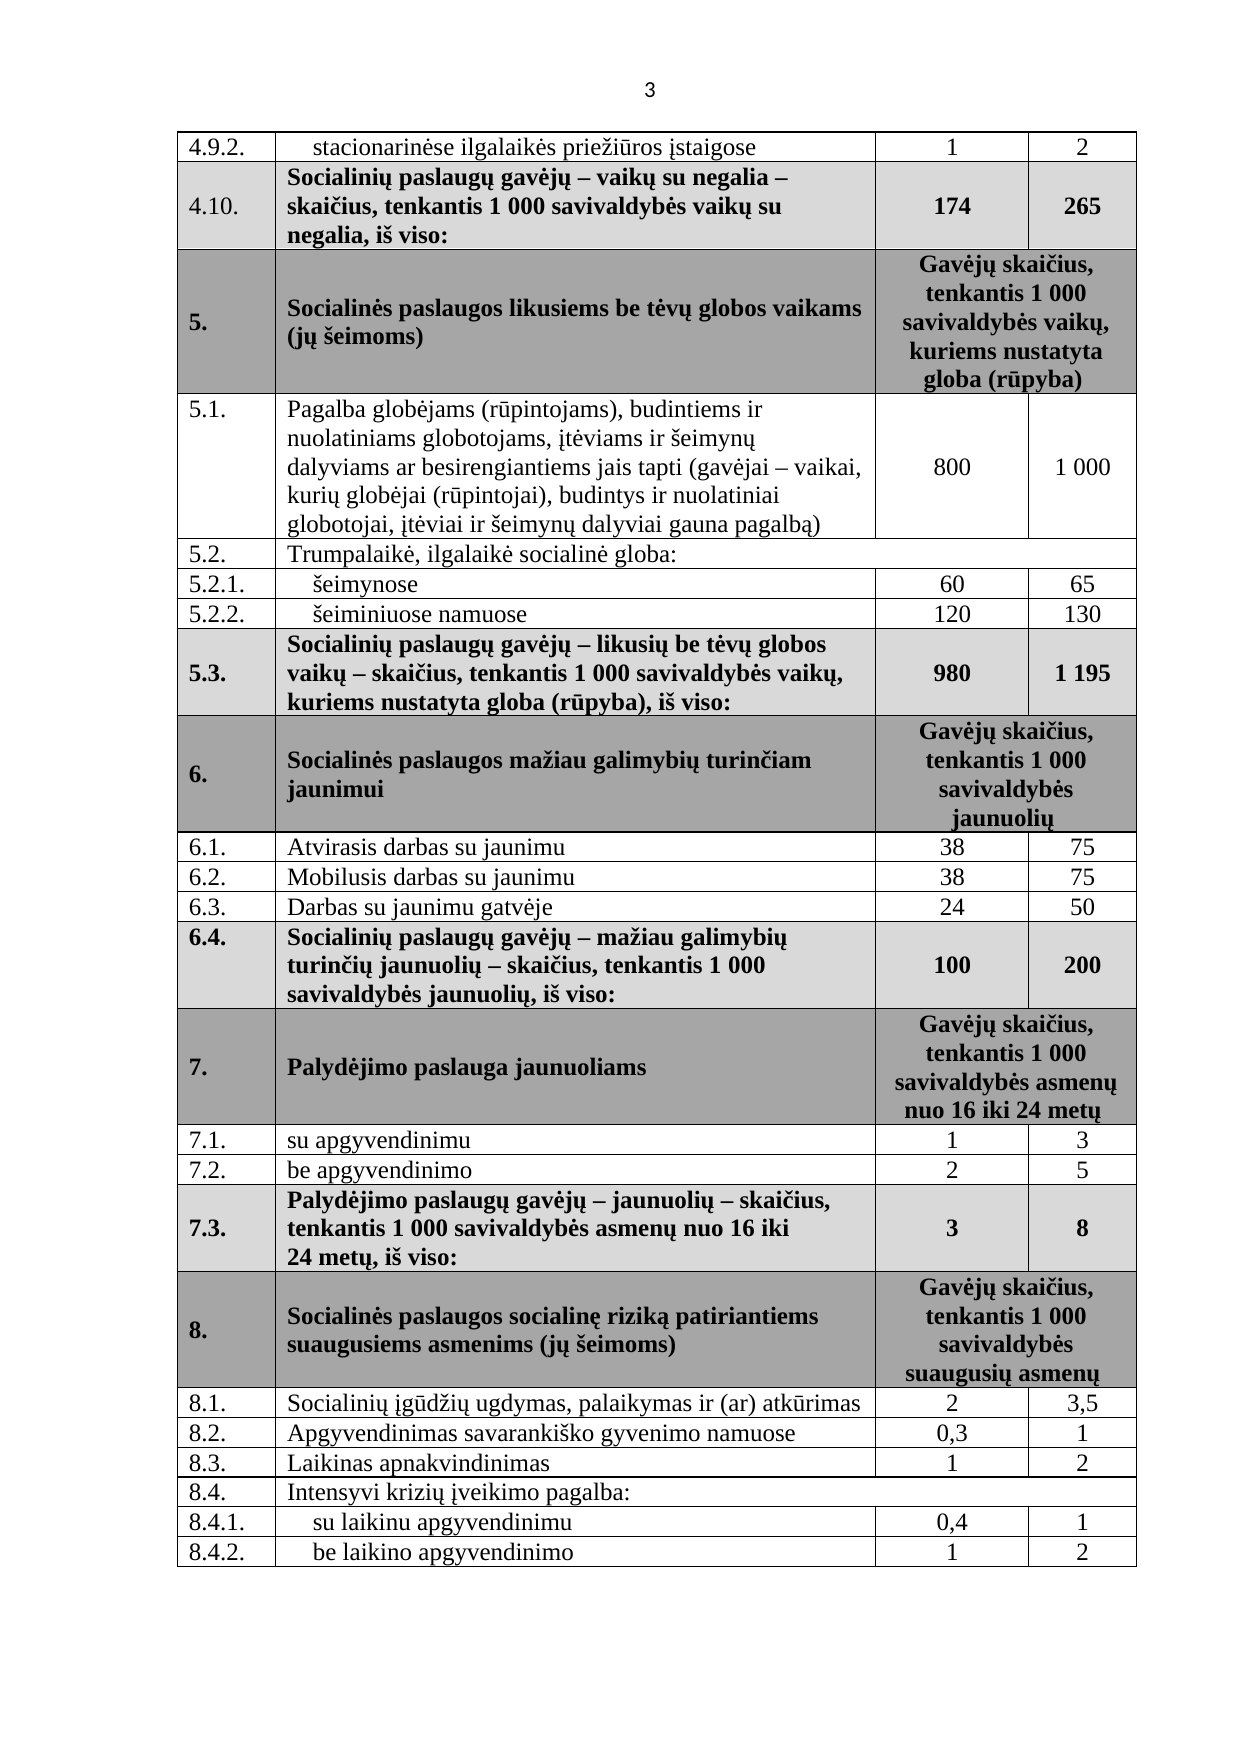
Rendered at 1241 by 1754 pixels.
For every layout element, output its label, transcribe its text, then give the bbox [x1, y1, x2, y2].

table_cell 3,5 [1029, 1388, 1136, 1417]
table_cell stacionarinėse ilgalaikės priežiūros įstaigose [276, 133, 875, 161]
table_cell 50 [1029, 892, 1136, 921]
table_cell 200 [1029, 922, 1136, 1008]
table_cell 5. [178, 250, 275, 393]
table_cell Socialinių paslaugų gavėjų – vaikų su negalia – skaičius, tenkantis 1 000 savivaldybės vaikų su negalia, iš viso: [276, 162, 875, 248]
table_cell 8. [178, 1272, 275, 1387]
table_cell 2 [1029, 133, 1136, 161]
table_cell Gavėjų skaičius, tenkantis 1 000 savivaldybės suaugusių asmenų [876, 1272, 1136, 1387]
table_cell 6.4. [178, 922, 275, 1008]
table_cell 5.2. [178, 539, 275, 568]
table_cell 5.2.2. [178, 599, 275, 628]
table_cell 5.1. [178, 394, 275, 538]
table_cell 100 [876, 922, 1028, 1008]
table_cell šeimynose [276, 569, 875, 598]
table_cell 1 [876, 1448, 1028, 1476]
table_cell Gavėjų skaičius, tenkantis 1 000 savivaldybės asmenų nuo 16 iki 24 metų [876, 1009, 1136, 1124]
table_cell 1 195 [1029, 629, 1136, 715]
table_cell Socialinės paslaugos likusiems be tėvų globos vaikams (jų šeimoms) [276, 250, 875, 393]
table_cell be laikino apgyvendinimo [276, 1537, 875, 1566]
table_cell 6. [178, 716, 275, 831]
table_cell Mobilusis darbas su jaunimu [276, 862, 875, 891]
table_cell 174 [876, 162, 1028, 248]
table_cell Laikinas apnakvindinimas [276, 1448, 875, 1476]
table_cell 8.3. [178, 1448, 275, 1476]
table_cell 60 [876, 569, 1028, 598]
table_cell 1 [1029, 1418, 1136, 1447]
table_cell 2 [876, 1388, 1028, 1417]
table_cell su apgyvendinimu [276, 1125, 875, 1154]
table_cell 4.10. [178, 162, 275, 248]
table_cell 1 [1029, 1507, 1136, 1536]
table_cell 8 [1029, 1185, 1136, 1271]
table_cell Apgyvendinimas savarankiško gyvenimo namuose [276, 1418, 875, 1447]
table_cell 1 [876, 1537, 1028, 1566]
table_cell Palydėjimo paslaugų gavėjų – jaunuolių – skaičius, tenkantis 1 000 savivaldybės asmenų nuo 16 iki 24 metų, iš viso: [276, 1185, 875, 1271]
table_cell Socialinės paslaugos mažiau galimybių turinčiam jaunimui [276, 716, 875, 831]
table_cell 8.4. [178, 1478, 275, 1506]
table_cell 38 [876, 833, 1028, 861]
table_cell 800 [876, 394, 1028, 538]
table_cell 38 [876, 862, 1028, 891]
table_cell Socialinių įgūdžių ugdymas, palaikymas ir (ar) atkūrimas [276, 1388, 875, 1417]
table_cell 2 [876, 1155, 1028, 1184]
table_cell Socialinių paslaugų gavėjų – mažiau galimybių turinčių jaunuolių – skaičius, tenkantis 1 000 savivaldybės jaunuolių, iš viso: [276, 922, 875, 1008]
table_cell 7. [178, 1009, 275, 1124]
table_cell 6.1. [178, 833, 275, 861]
table_cell be apgyvendinimo [276, 1155, 875, 1184]
table_cell Atvirasis darbas su jaunimu [276, 833, 875, 861]
table_cell 24 [876, 892, 1028, 921]
table_cell 5.2.1. [178, 569, 275, 598]
table_cell 1 [876, 1125, 1028, 1154]
table_cell 75 [1029, 862, 1136, 891]
table_cell Palydėjimo paslauga jaunuoliams [276, 1009, 875, 1124]
table_cell 4.9.2. [178, 133, 275, 161]
table_cell Trumpalaikė, ilgalaikė socialinė globa: [276, 539, 1136, 568]
table_cell 3 [1029, 1125, 1136, 1154]
table_cell Darbas su jaunimu gatvėje [276, 892, 875, 921]
table_cell Intensyvi krizių įveikimo pagalba: [276, 1478, 1136, 1506]
table_cell šeiminiuose namuose [276, 599, 875, 628]
table_cell 8.1. [178, 1388, 275, 1417]
table_cell 3 [876, 1185, 1028, 1271]
table_cell 5 [1029, 1155, 1136, 1184]
table_cell su laikinu apgyvendinimu [276, 1507, 875, 1536]
table_cell 7.2. [178, 1155, 275, 1184]
table_cell 0,4 [876, 1507, 1028, 1536]
table_cell 8.4.2. [178, 1537, 275, 1566]
table_cell 1 000 [1029, 394, 1136, 538]
table_cell Pagalba globėjams (rūpintojams), budintiems ir nuolatiniams globotojams, įtėviams ir šeimynų dalyviams ar besirengiantiems jais tapti (gavėjai – vaikai, kurių globėjai (rūpintojai), budintys ir nuolatiniai globotojai, įtėviai ir šeimynų dalyviai gauna pagalbą) [276, 394, 875, 538]
table_cell Socialinių paslaugų gavėjų – likusių be tėvų globos vaikų – skaičius, tenkantis 1 000 savivaldybės vaikų, kuriems nustatyta globa (rūpyba), iš viso: [276, 629, 875, 715]
table_cell 980 [876, 629, 1028, 715]
table_cell 5.3. [178, 629, 275, 715]
table_cell Gavėjų skaičius, tenkantis 1 000 savivaldybės vaikų, kuriems nustatyta globa (rūpyba) [876, 250, 1136, 393]
table_cell 2 [1029, 1448, 1136, 1476]
table_cell 0,3 [876, 1418, 1028, 1447]
table_cell 130 [1029, 599, 1136, 628]
table_cell 8.4.1. [178, 1507, 275, 1536]
table_cell Socialinės paslaugos socialinę riziką patiriantiems suaugusiems asmenims (jų šeimoms) [276, 1272, 875, 1387]
table_cell 7.3. [178, 1185, 275, 1271]
table_cell 120 [876, 599, 1028, 628]
table_cell Gavėjų skaičius, tenkantis 1 000 savivaldybės jaunuolių [876, 716, 1136, 831]
table_cell 6.2. [178, 862, 275, 891]
table_cell 75 [1029, 833, 1136, 861]
table_cell 2 [1029, 1537, 1136, 1566]
table_cell 265 [1029, 162, 1136, 248]
table_cell 65 [1029, 569, 1136, 598]
table_cell 7.1. [178, 1125, 275, 1154]
table_cell 6.3. [178, 892, 275, 921]
table_cell 1 [876, 133, 1028, 161]
table_cell 8.2. [178, 1418, 275, 1447]
